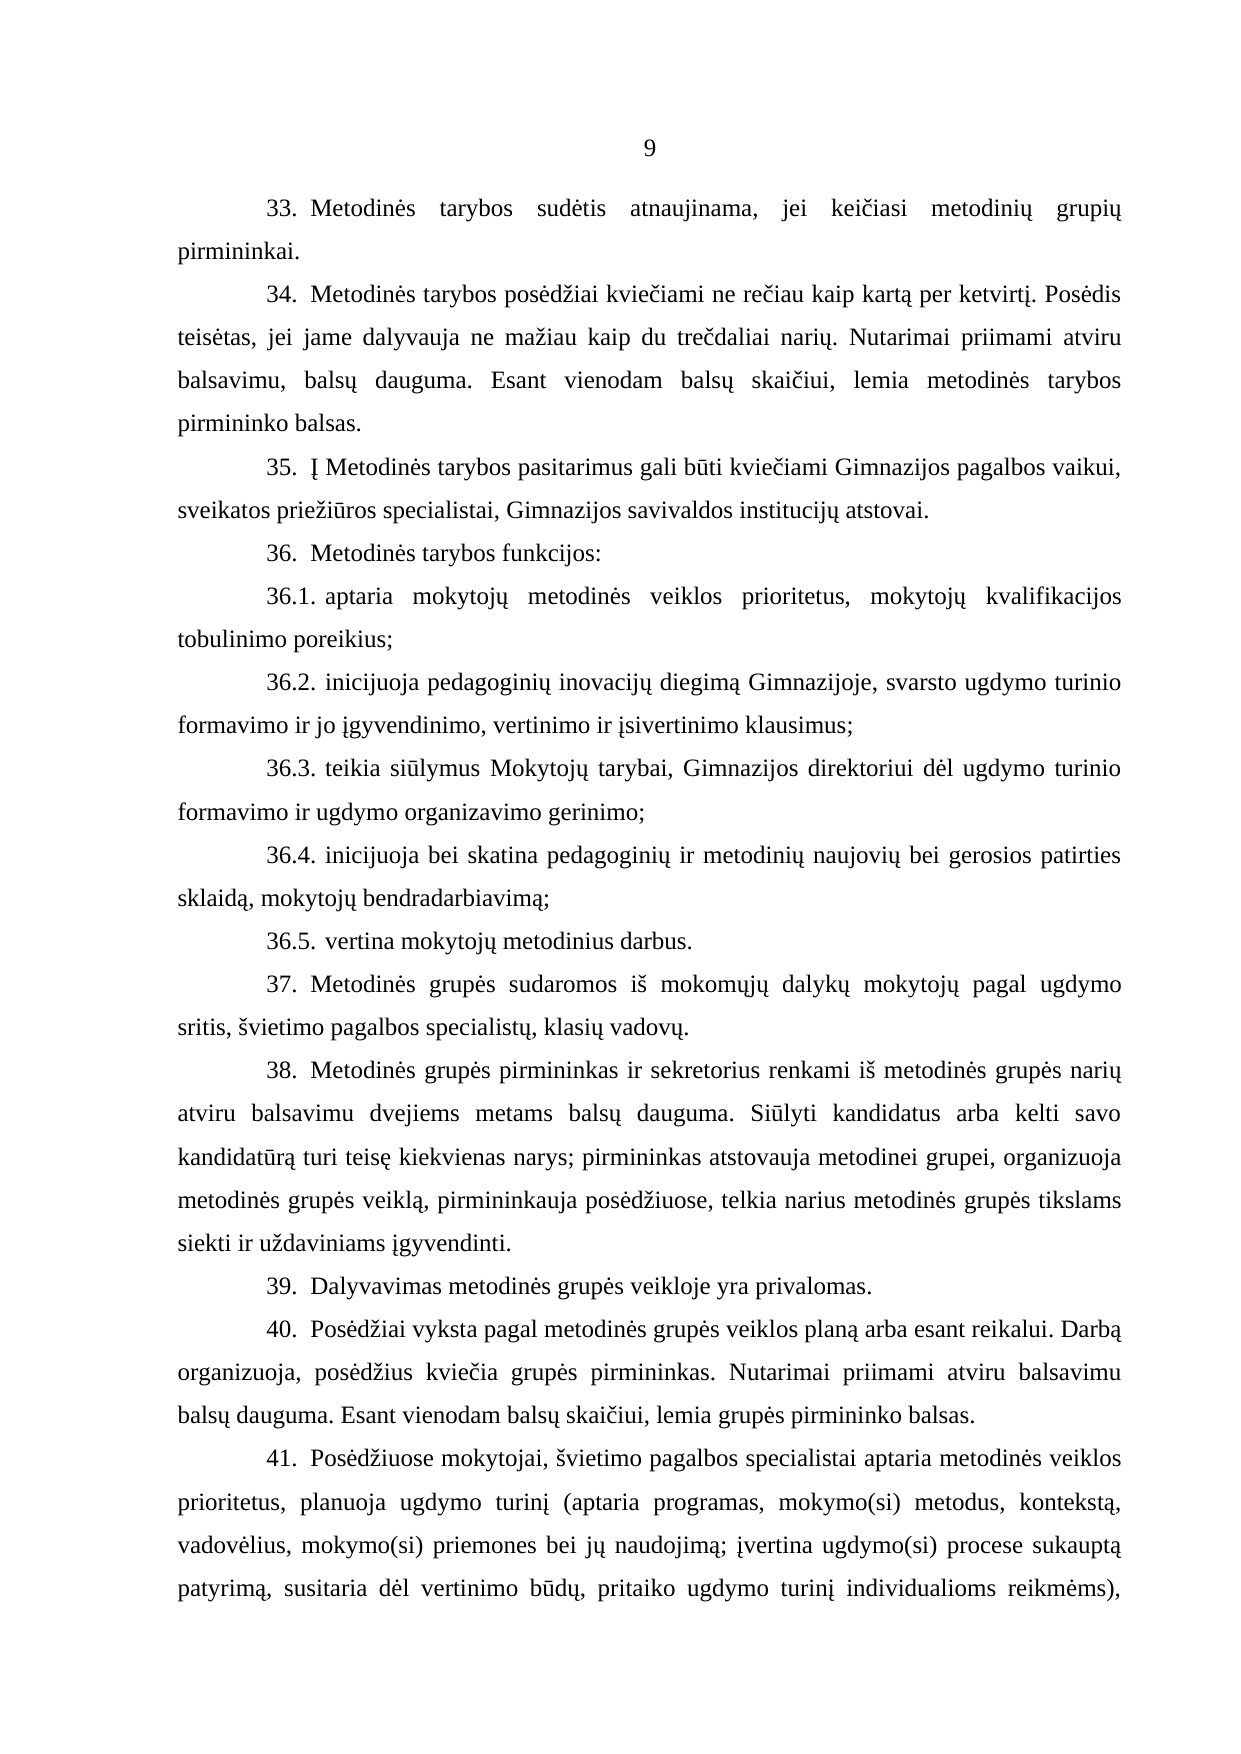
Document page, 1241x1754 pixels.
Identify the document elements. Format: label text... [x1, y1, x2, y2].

text 36.5. vertina mokytojų metodinius darbus. [177, 926, 1122, 955]
text 33. Metodinės tarybos sudėtis atnaujinama, jei keičiasi metodinių grupių pirmininkai. [177, 193, 1122, 265]
text 39. Dalyvavimas metodinės grupės veikloje yra privalomas. [177, 1271, 1122, 1300]
text 36.2. inicijuoja pedagoginių inovacijų diegimą Gimnazijoje, svarsto ugdymo turinio formavimo ir jo įgyvendinimo, vertinimo ir įsivertinimo klausimus; [177, 667, 1122, 739]
text 34. Metodinės tarybos posėdžiai kviečiami ne rečiau kaip kartą per ketvirtį. Posėdis teisėtas, jei jame dalyvauja ne mažiau kaip du trečdaliai narių. Nutarimai priimami atviru balsavimu, balsų dauguma. Esant vienodam balsų skaičiui, lemia metodinės tarybos pirmininko balsas. [177, 279, 1122, 437]
text 36.3. teikia siūlymus Mokytojų tarybai, Gimnazijos direktoriui dėl ugdymo turinio formavimo ir ugdymo organizavimo gerinimo; [177, 753, 1122, 825]
text 36.4. inicijuoja bei skatina pedagoginių ir metodinių naujovių bei gerosios patirties sklaidą, mokytojų bendradarbiavimą; [177, 840, 1122, 912]
text 41. Posėdžiuose mokytojai, švietimo pagalbos specialistai aptaria metodinės veiklos prioritetus, planuoja ugdymo turinį (aptaria programas, mokymo(si) metodus, kontekstą, vadovėlius, mokymo(si) priemones bei jų naudojimą; įvertina ugdymo(si) procese sukauptą patyrimą, susitaria dėl vertinimo būdų, pritaiko ugdymo turinį individualioms reikmėms), [177, 1443, 1122, 1602]
text 38. Metodinės grupės pirmininkas ir sekretorius renkami iš metodinės grupės narių atviru balsavimu dvejiems metams balsų dauguma. Siūlyti kandidatus arba kelti savo kandidatūrą turi teisę kiekvienas narys; pirmininkas atstovauja metodinei grupei, organizuoja metodinės grupės veiklą, pirmininkauja posėdžiuose, telkia narius metodinės grupės tikslams siekti ir uždaviniams įgyvendinti. [177, 1055, 1122, 1257]
text 40. Posėdžiai vyksta pagal metodinės grupės veiklos planą arba esant reikalui. Darbą organizuoja, posėdžius kviečia grupės pirmininkas. Nutarimai priimami atviru balsavimu balsų dauguma. Esant vienodam balsų skaičiui, lemia grupės pirmininko balsas. [177, 1314, 1122, 1429]
text 36. Metodinės tarybos funkcijos: [177, 538, 1122, 567]
text 36.1. aptaria mokytojų metodinės veiklos prioritetus, mokytojų kvalifikacijos tobulinimo poreikius; [177, 581, 1122, 653]
text 35. Į Metodinės tarybos pasitarimus gali būti kviečiami Gimnazijos pagalbos vaikui, sveikatos priežiūros specialistai, Gimnazijos savivaldos institucijų atstovai. [177, 452, 1122, 523]
text 37. Metodinės grupės sudaromos iš mokomųjų dalykų mokytojų pagal ugdymo sritis, švietimo pagalbos specialistų, klasių vadovų. [177, 969, 1122, 1041]
